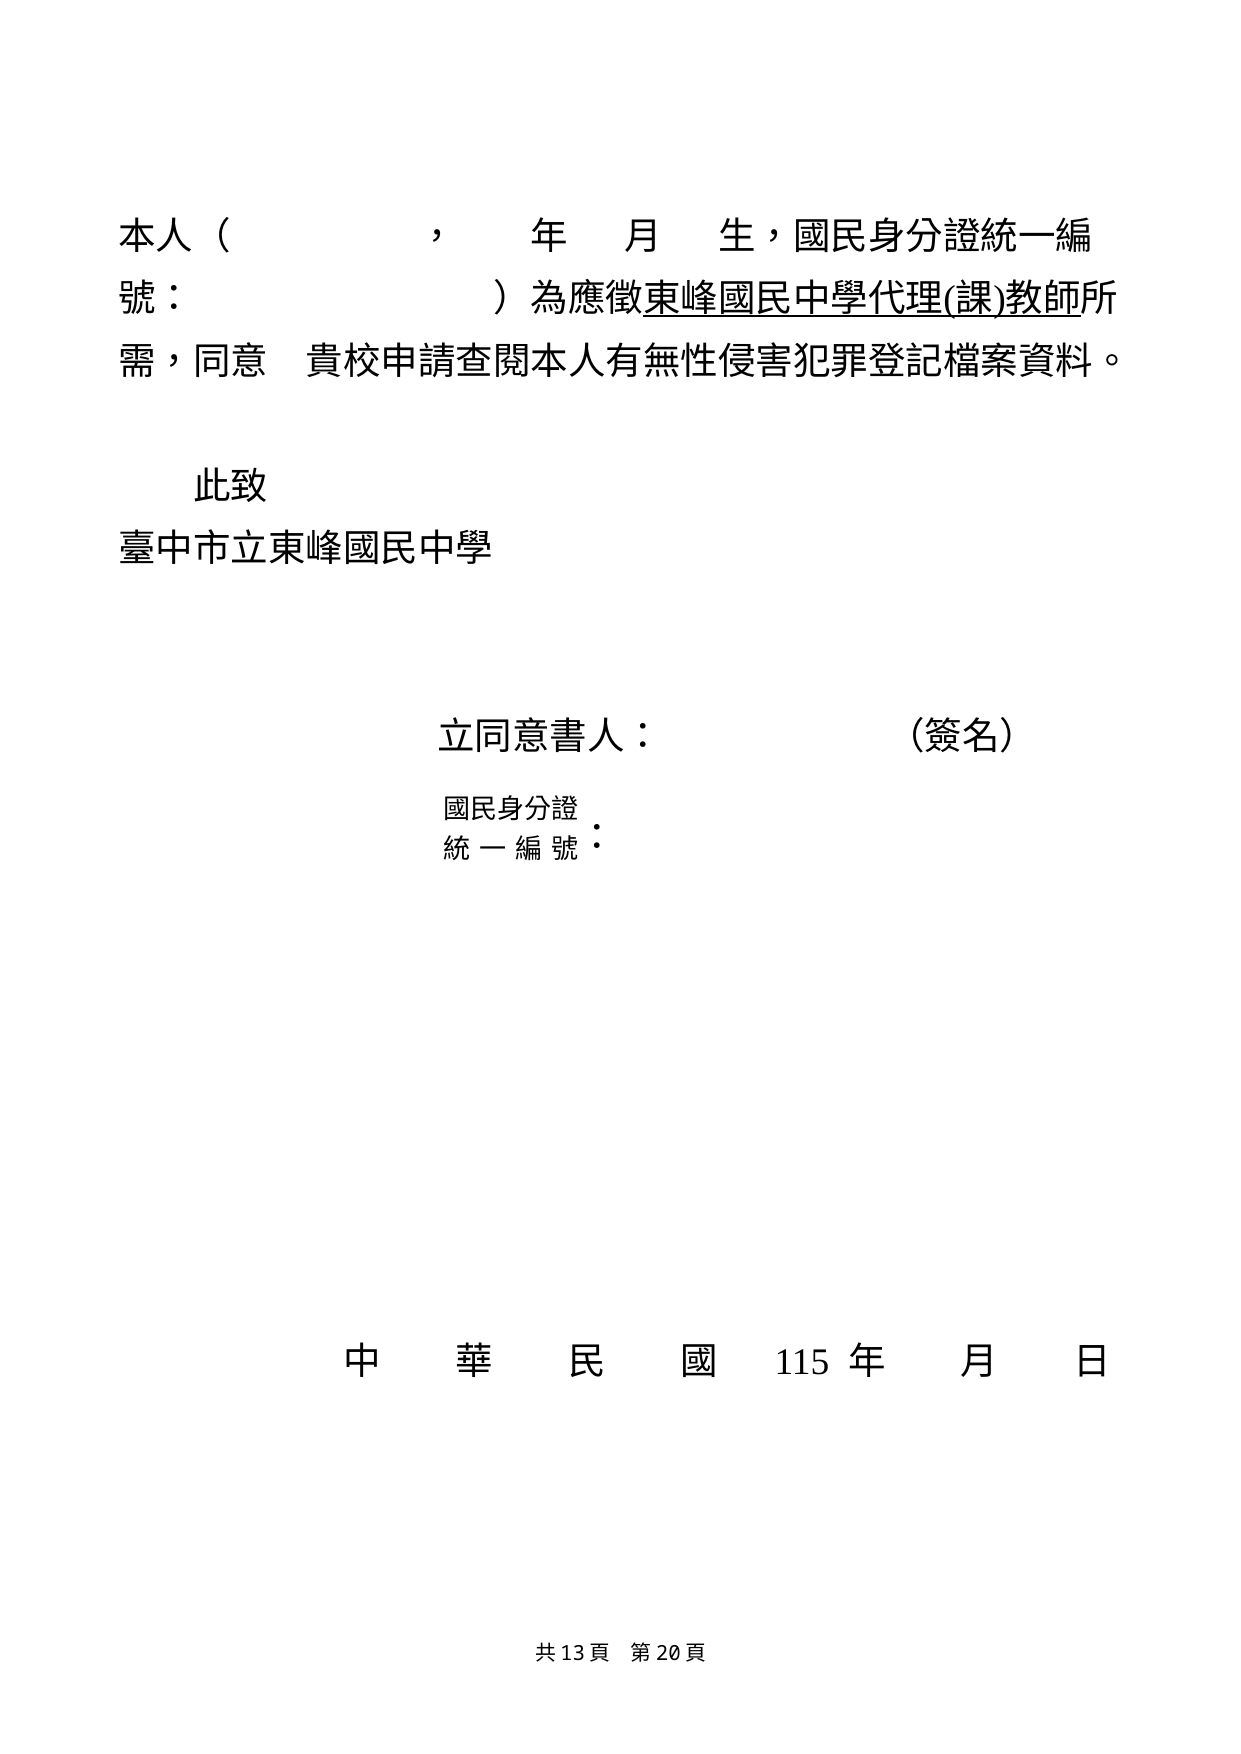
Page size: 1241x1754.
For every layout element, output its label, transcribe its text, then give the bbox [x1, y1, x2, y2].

text 國民身分證統一編號： [118, 754, 1122, 879]
text 中 華 民 國 115 年 月 日 [118, 1316, 1122, 1379]
text 本人（ ， 年 月 生，國民身分證統一編號： ）為應徵東峰國民中學代理(課)教師所需，同意 貴校申請查閱本人有無性侵害犯罪登記檔案資料。 [118, 191, 1122, 379]
text 此致 [118, 441, 1122, 504]
text 臺中市立東峰國民中學 [118, 504, 1122, 566]
text 立同意書人： （簽名） [118, 691, 1122, 754]
